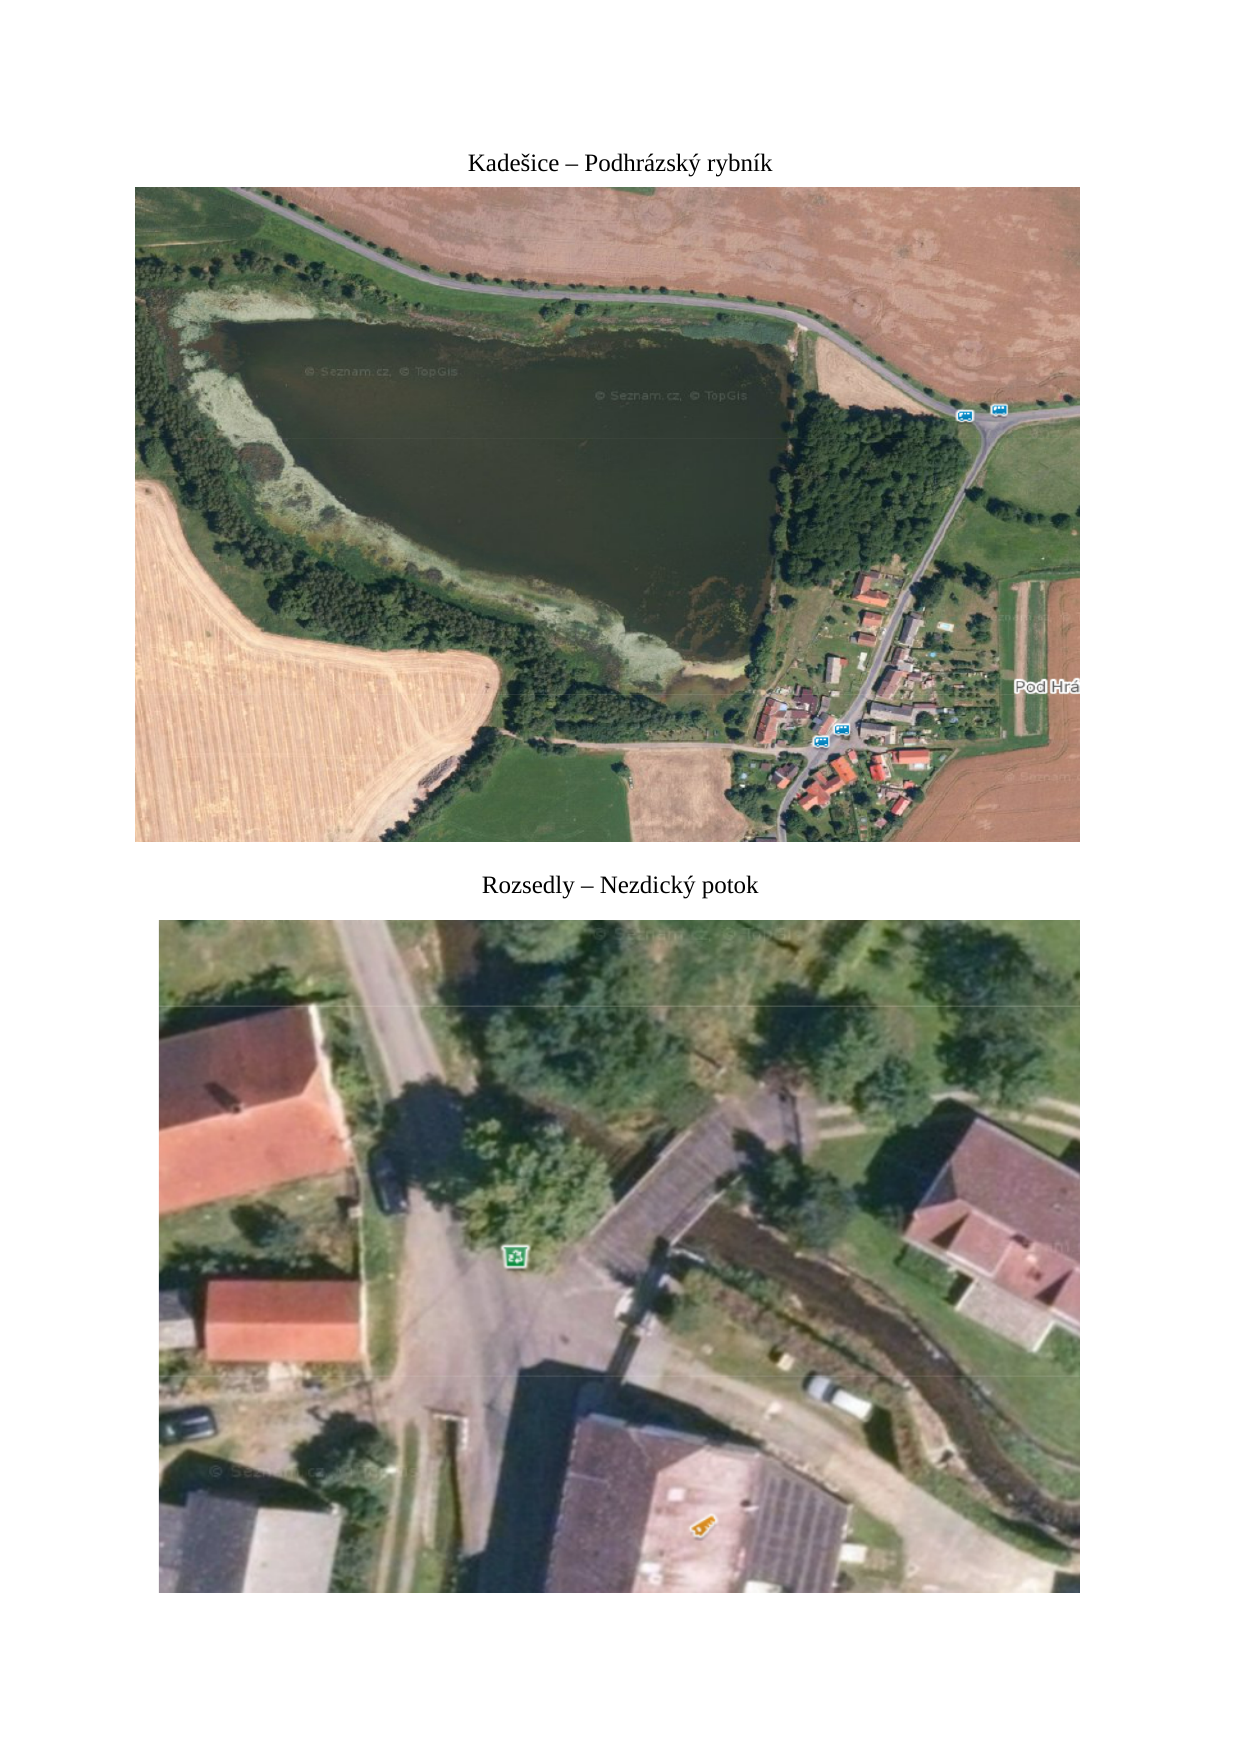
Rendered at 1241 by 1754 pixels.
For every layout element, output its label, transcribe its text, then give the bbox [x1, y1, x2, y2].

picture [158, 920, 1080, 1593]
picture [135, 187, 1080, 842]
text Rozsedly – Nezdický potok [148, 870, 1093, 899]
text Kadešice – Podhrázský rybník [148, 148, 1093, 176]
